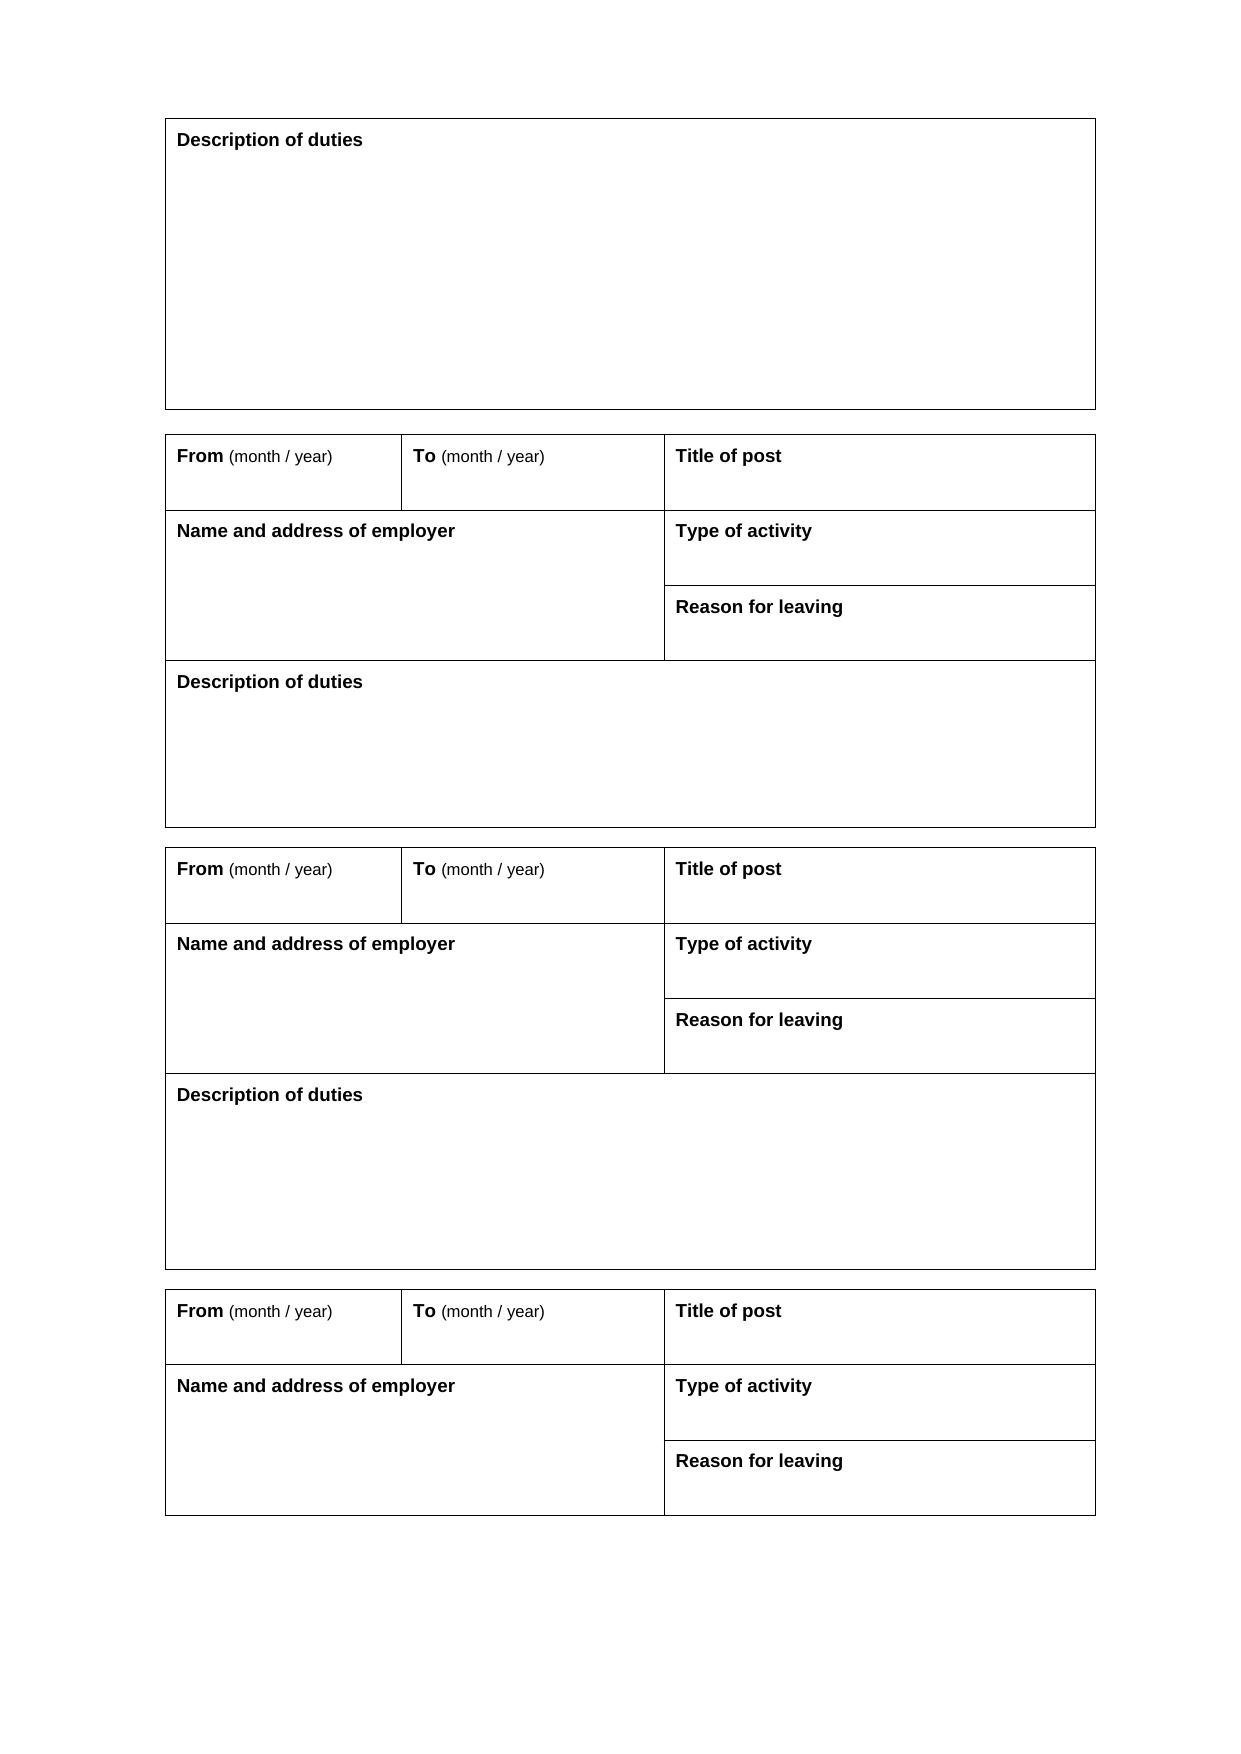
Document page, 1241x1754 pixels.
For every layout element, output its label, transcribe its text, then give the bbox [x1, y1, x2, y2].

table_header To (month / year) [402, 1290, 664, 1364]
table_header From (month / year) [166, 1290, 401, 1364]
table_header Title of post [665, 435, 1095, 509]
table_header To (month / year) [402, 848, 664, 922]
table_header Title of post [665, 848, 1095, 922]
table_cell Type of activity [665, 511, 1095, 585]
table_header Title of post [665, 1290, 1095, 1364]
table_cell Reason for leaving [665, 586, 1095, 660]
table_cell Name and address of employer [166, 924, 664, 1073]
table_cell Reason for leaving [665, 1441, 1095, 1515]
table_cell Reason for leaving [665, 999, 1095, 1073]
table_header From (month / year) [166, 435, 401, 509]
table_header To (month / year) [402, 435, 664, 509]
table_cell Type of activity [665, 924, 1095, 998]
table_header From (month / year) [166, 848, 401, 922]
table_cell Description of duties [166, 1074, 1095, 1268]
table_cell Description of duties [166, 119, 1095, 409]
table_cell Name and address of employer [166, 511, 664, 660]
table_cell Description of duties [166, 661, 1095, 827]
table_cell Name and address of employer [166, 1365, 664, 1515]
table_cell Type of activity [665, 1365, 1095, 1439]
